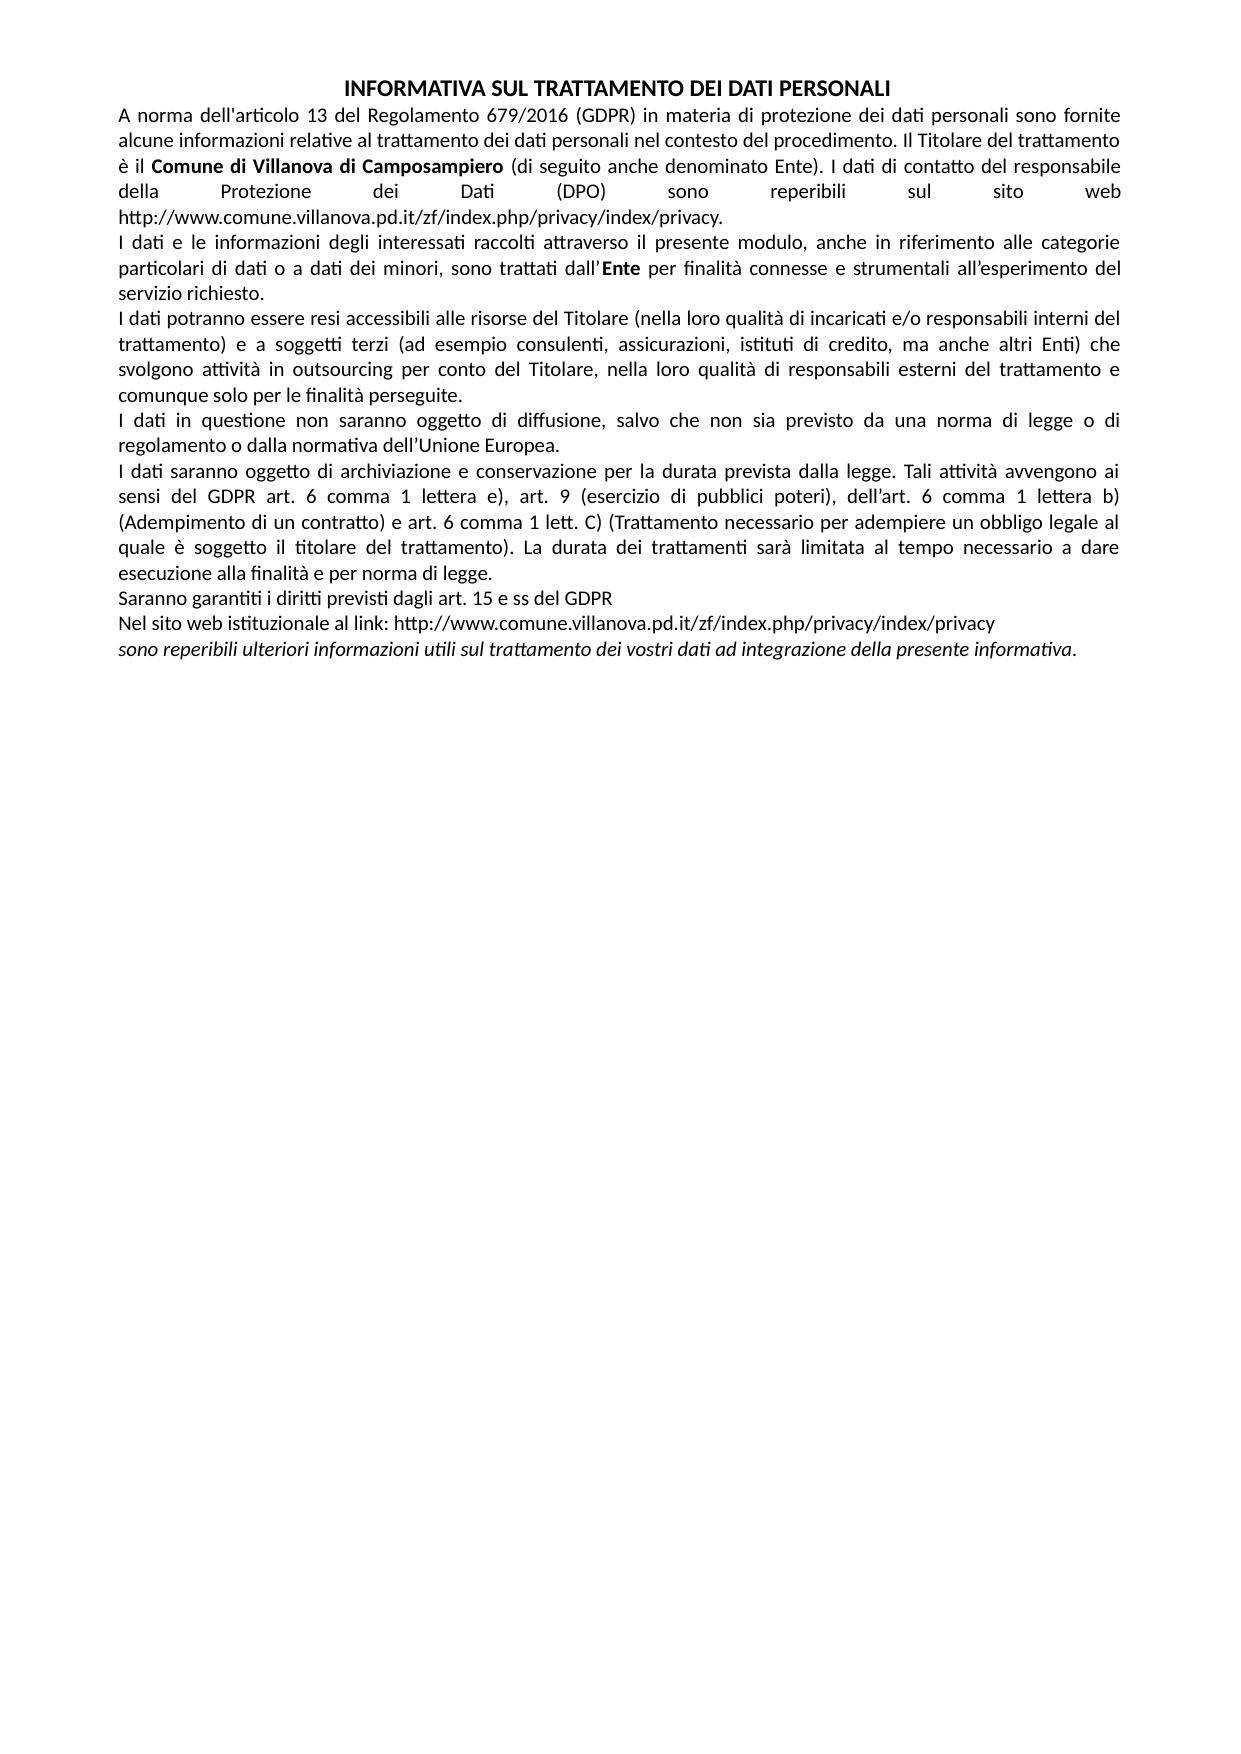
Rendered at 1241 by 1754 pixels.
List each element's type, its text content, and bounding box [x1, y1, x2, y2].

text I dati in questione non saranno oggetto di diffusione, salvo che non sia previsto da una norma di legge o di regolamento o dalla normativa dell’Unione Europea. [118, 407, 1122, 458]
text sono reperibili ulteriori informazioni utili sul trattamento dei vostri dati ad integrazione della presente informativa. [118, 636, 1122, 661]
text A norma dell'articolo 13 del Regolamento 679/2016 (GDPR) in materia di protezione dei dati personali sono fornite alcune informazioni relative al trattamento dei dati personali nel contesto del procedimento. Il Titolare del trattamento è il Comune di Villanova di Camposampiero (di seguito anche denominato Ente). I dati di contatto del responsabile della Protezione dei Dati (DPO) sono reperibili sul sito web http://www.comune.villanova.pd.it/zf/index.php/privacy/index/privacy. [118, 102, 1122, 229]
text Saranno garantiti i diritti previsti dagli art. 15 e ss del GDPR [118, 585, 1122, 611]
text I dati potranno essere resi accessibili alle risorse del Titolare (nella loro qualità di incaricati e/o responsabili interni del trattamento) e a soggetti terzi (ad esempio consulenti, assicurazioni, istituti di credito, ma anche altri Enti) che svolgono attività in outsourcing per conto del Titolare, nella loro qualità di responsabili esterni del trattamento e comunque solo per le finalità perseguite. [118, 306, 1122, 407]
text I dati e le informazioni degli interessati raccolti attraverso il presente modulo, anche in riferimento alle categorie particolari di dati o a dati dei minori, sono trattati dall’Ente per finalità connesse e strumentali all’esperimento del servizio richiesto. [118, 229, 1122, 306]
text Nel sito web istituzionale al link: http://www.comune.villanova.pd.it/zf/index.php/privacy/index/privacy [118, 611, 1122, 636]
text I dati saranno oggetto di archiviazione e conservazione per la durata prevista dalla legge. Tali attività avvengono ai sensi del GDPR art. 6 comma 1 lettera e), art. 9 (esercizio di pubblici poteri), dell’art. 6 comma 1 lettera b) (Adempimento di un contratto) e art. 6 comma 1 lett. C) (Trattamento necessario per adempiere un obbligo legale al quale è soggetto il titolare del trattamento). La durata dei trattamenti sarà limitata al tempo necessario a dare esecuzione alla finalità e per norma di legge. [118, 458, 1122, 585]
text INFORMATIVA SUL TRATTAMENTO DEI DATI PERSONALI [118, 73, 1122, 102]
